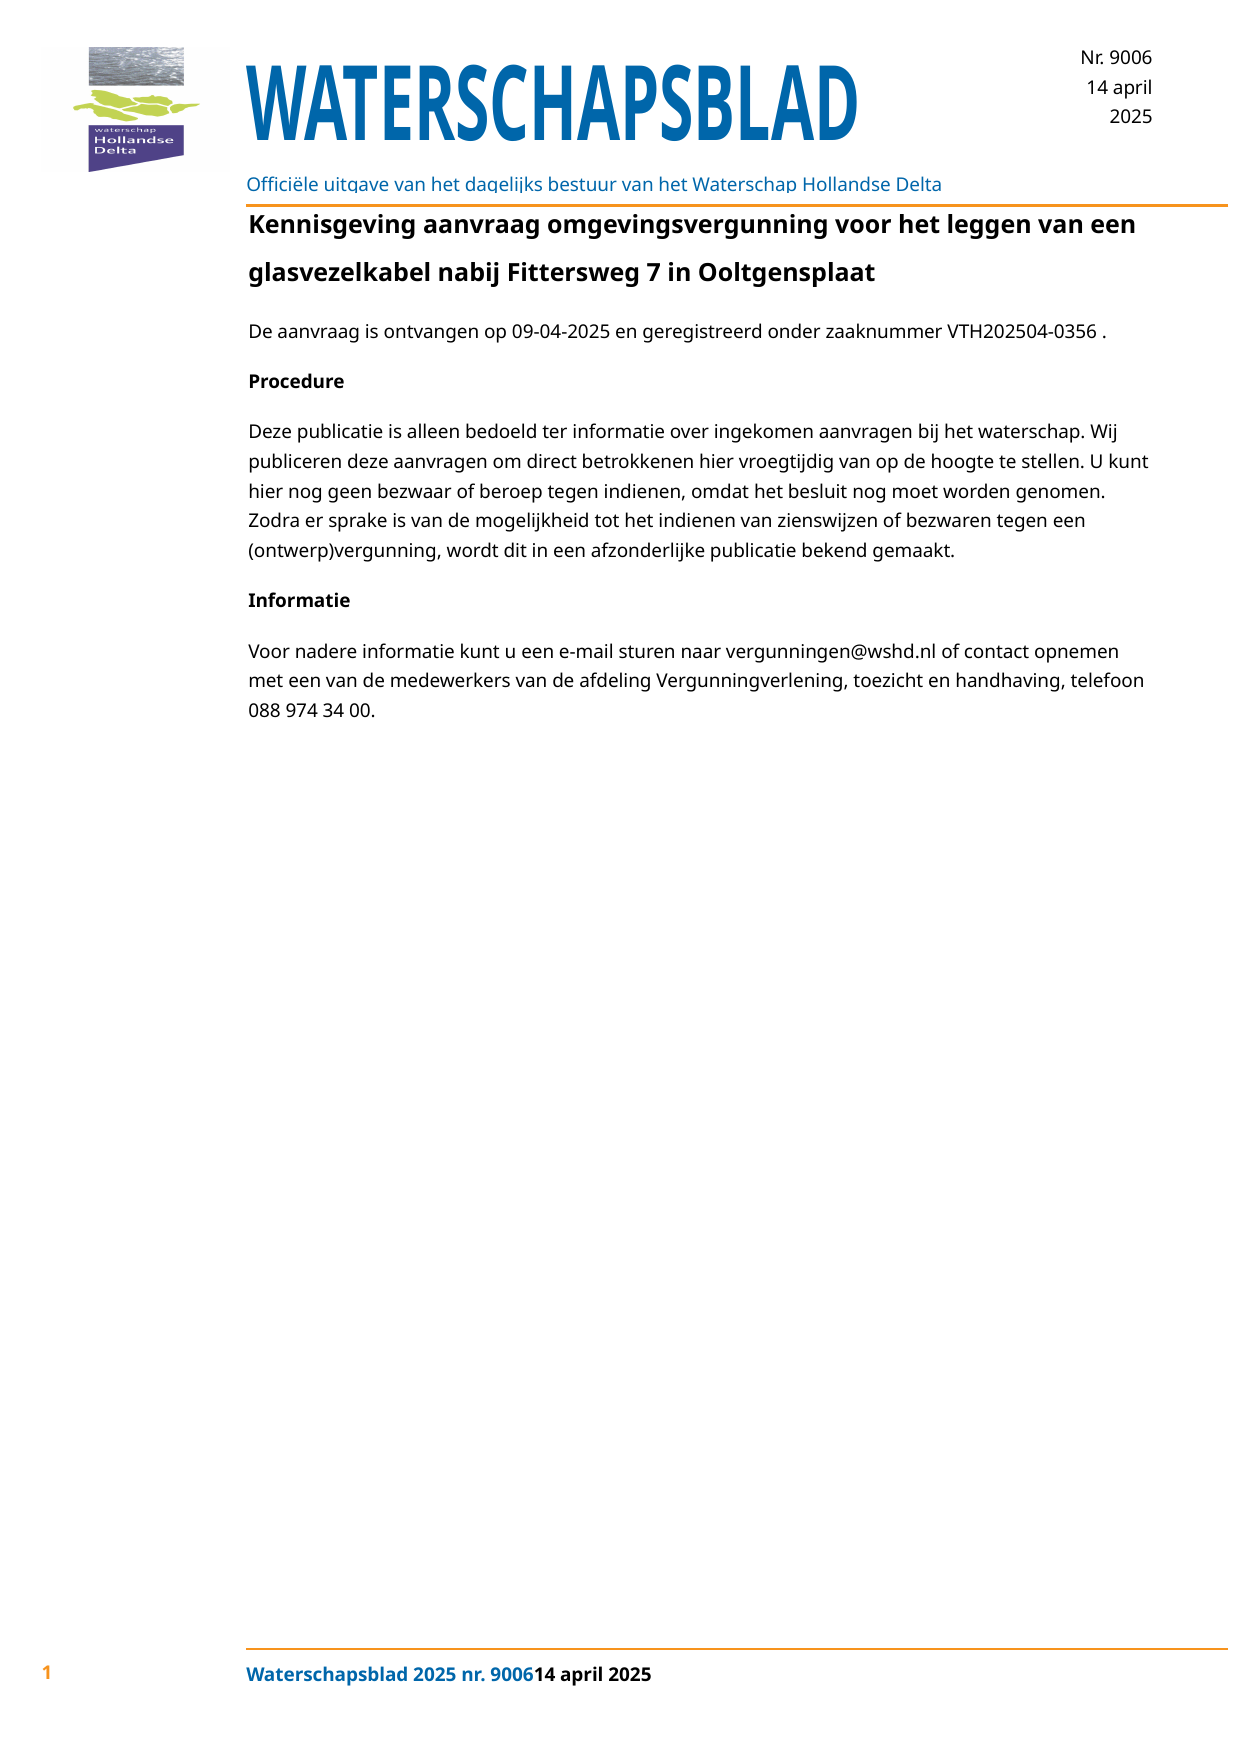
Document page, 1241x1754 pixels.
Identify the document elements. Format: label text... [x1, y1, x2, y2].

text Deze publicatie is alleen bedoeld ter informatie over ingekomen aanvragen bij het waterschap. Wij publiceren deze aanvragen om direct betrokkenen hier vroegtijdig van op de hoogte te stellen. U kunt hier nog geen bezwaar of beroep tegen indienen, omdat het besluit nog moet worden genomen. Zodra er sprake is van de mogelijkheid tot het indienen van zienswijzen of bezwaren tegen een (ontwerp)vergunning, wordt dit in een afzonderlijke publicatie bekend gemaakt. [248, 419, 1152, 563]
text Informatie [248, 587, 1152, 613]
text De aanvraag is ontvangen op 09-04-2025 en geregistreerd onder zaaknummer VTH202504-0356 . [248, 318, 1152, 344]
text Procedure [248, 368, 1152, 394]
picture [41, 47, 231, 172]
text Voor nadere informatie kunt u een e-mail sturen naar vergunningen@wshd.nl of contact opnemen met een van de medewerkers van de afdeling Vergunningverlening, toezicht en handhaving, telefoon 088 974 34 00. [248, 638, 1152, 723]
text Kennisgeving aanvraag omgevingsvergunning voor het leggen van een glasvezelkabel nabij Fittersweg 7 in Ooltgensplaat [248, 207, 1152, 288]
